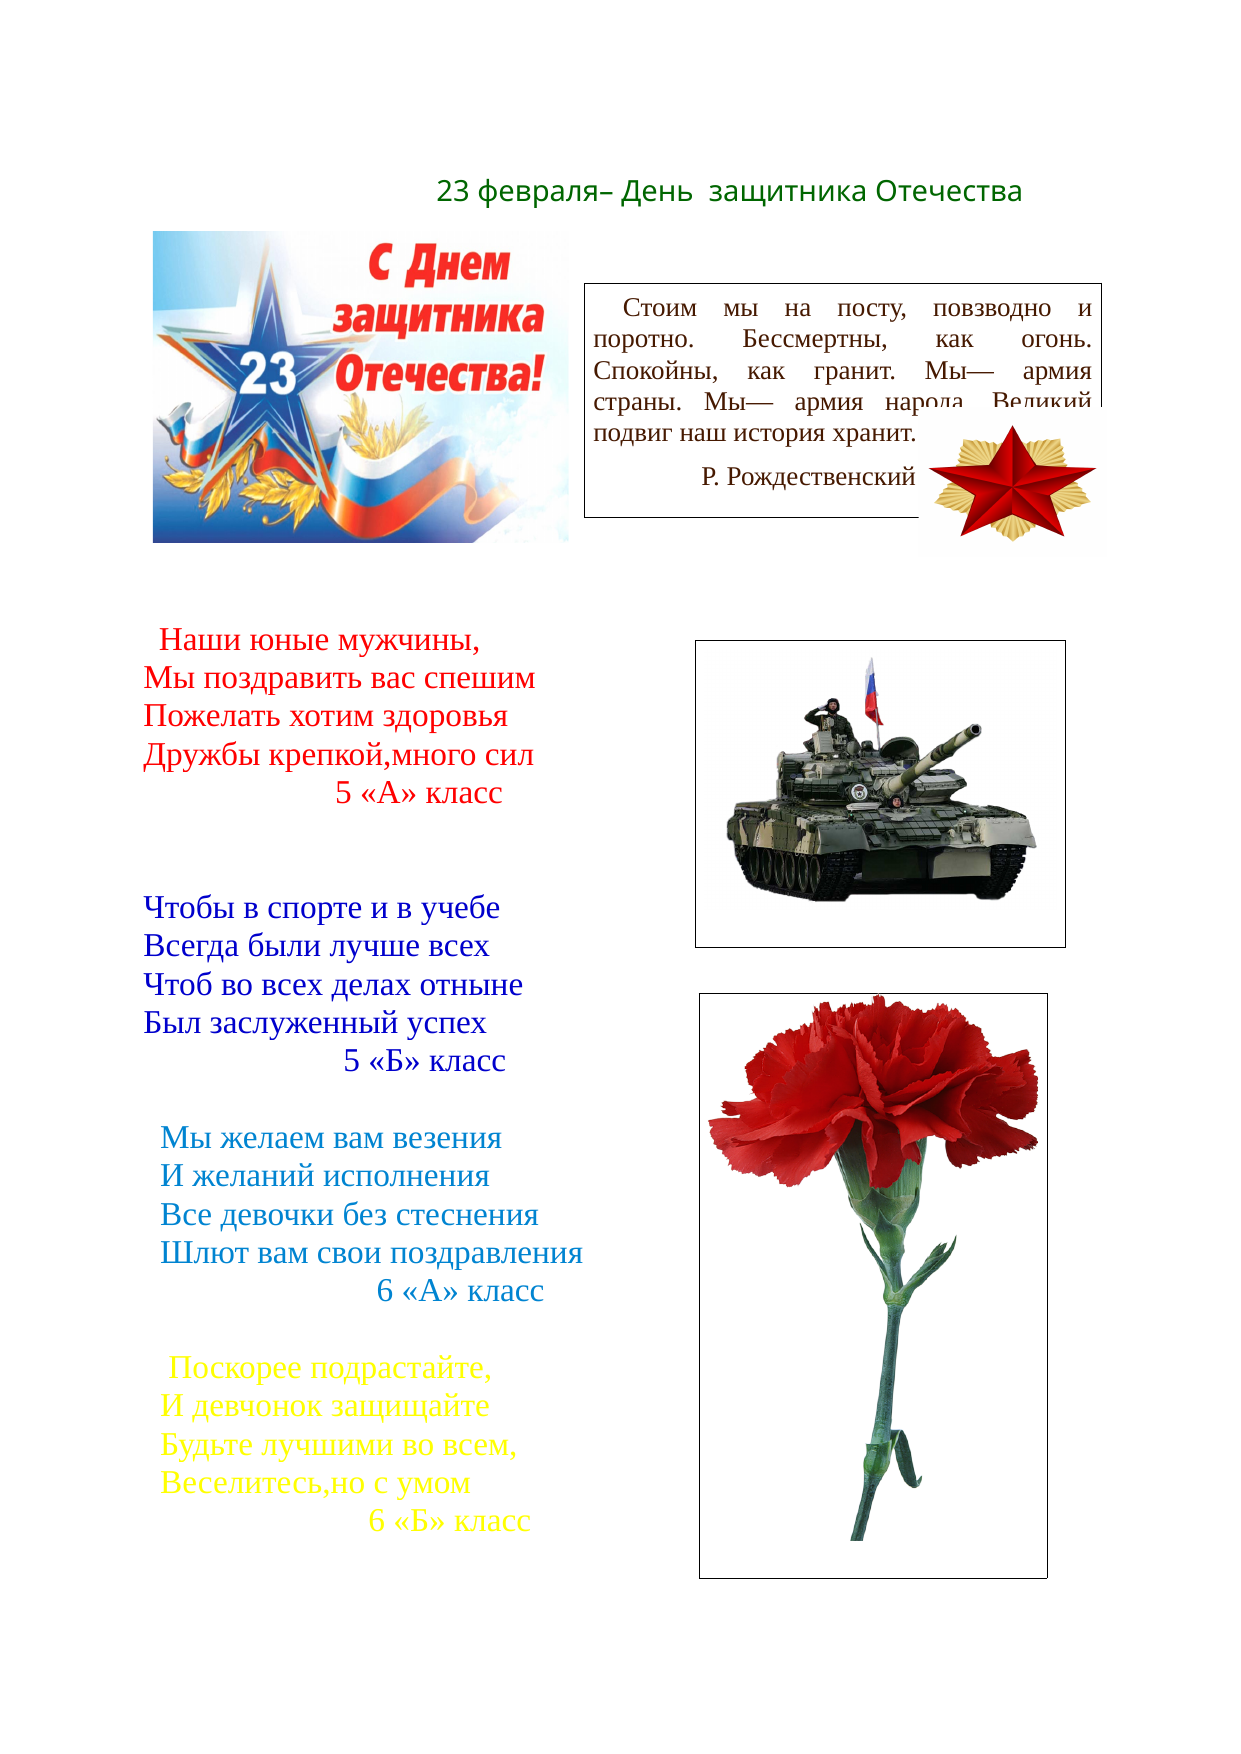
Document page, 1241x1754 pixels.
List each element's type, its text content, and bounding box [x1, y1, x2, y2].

picture [152, 231, 569, 543]
text [1048, 1500, 1122, 1539]
text [1066, 695, 1122, 734]
text И желаний исполнения [118, 1155, 698, 1194]
text 5 «А» класс [118, 772, 695, 810]
text Чтоб во всех делах отныне [118, 964, 1122, 1578]
text [1048, 1002, 1122, 1040]
text Мы поздравить вас спешим [118, 657, 695, 695]
text Всегда были лучше всех [118, 925, 1122, 964]
text Поскорее подрастайте, [118, 1347, 698, 1385]
text [1066, 734, 1122, 772]
text Будьте лучшими во всем, [118, 1424, 698, 1462]
text [1048, 1270, 1122, 1309]
text Стоим мы на посту, повзводно и поротно. Бессмертны, как огонь. Спокойны, как гранит. Мы— армия страны. Мы— армия народа. Великий подвиг наш история хранит. [593, 291, 1092, 447]
picture [918, 407, 1107, 557]
text 6 «Б» класс [118, 1500, 698, 1539]
text Все девочки без стеснения [118, 1194, 698, 1232]
text [1048, 1194, 1122, 1232]
text [1066, 887, 1122, 925]
text [1066, 772, 1122, 810]
text [1066, 657, 1122, 695]
text 23 февраля– День защитника Отечества [118, 170, 1122, 210]
text 5 «Б» класс [118, 1040, 698, 1079]
text Дружбы крепкой,много сил [118, 734, 695, 772]
text 6 «А» класс [118, 1270, 698, 1309]
text Мы желаем вам везения [118, 1117, 698, 1155]
text [1048, 1424, 1122, 1462]
text Р. Рождественский [593, 460, 918, 491]
text Был заслуженный успех [118, 1002, 698, 1040]
text И девчонок защищайте [118, 1385, 698, 1424]
text [1048, 1155, 1122, 1194]
text Наши юные мужчины, [118, 619, 1122, 657]
text Шлют вам свои поздравления [118, 1232, 698, 1270]
text [1048, 1232, 1122, 1270]
text [1048, 1347, 1122, 1385]
picture [707, 993, 1039, 1541]
text Веселитесь,но с умом [118, 1462, 698, 1500]
text [1048, 1385, 1122, 1424]
text Пожелать хотим здоровья [118, 695, 695, 734]
text [1048, 1040, 1122, 1079]
text [1048, 1117, 1122, 1155]
text Чтобы в спорте и в учебе [118, 887, 695, 925]
text [696, 641, 1065, 947]
picture [704, 649, 1057, 910]
text [1048, 1462, 1122, 1500]
